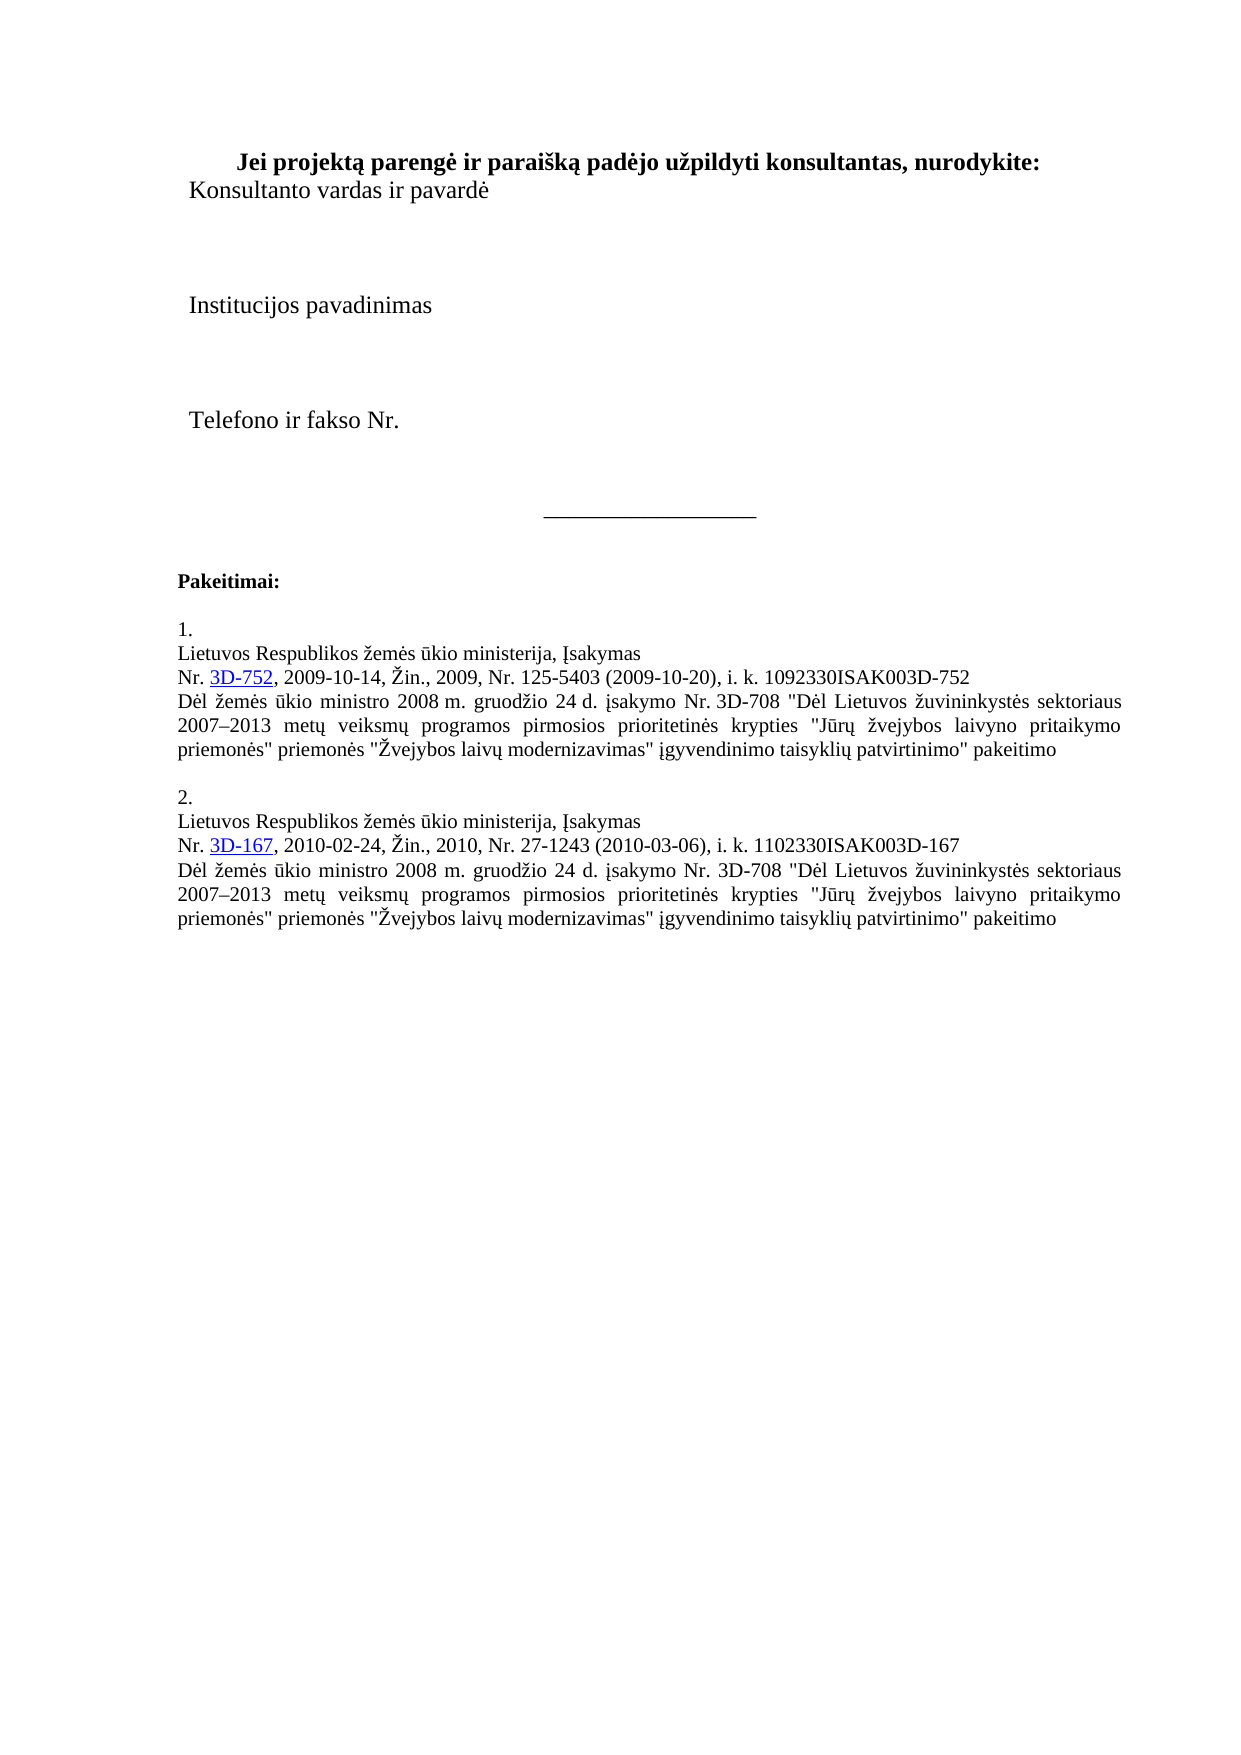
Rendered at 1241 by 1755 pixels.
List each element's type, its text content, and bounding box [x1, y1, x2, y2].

table_header Konsultanto vardas ir pavardė Institucijos pavadinimas Telefono ir fakso Nr. [177, 176, 1122, 463]
text Jei projektą parengė ir paraišką padėjo užpildyti konsultantas, nurodykite: [177, 147, 1122, 176]
text Nr. 3D-752, 2009-10-14, Žin., 2009, Nr. 125-5403 (2009-10-20), i. k. 1092330ISAK003D-752 [177, 665, 1122, 689]
text _________________ [177, 492, 1122, 521]
text Dėl žemės ūkio ministro 2008 m. gruodžio 24 d. įsakymo Nr. 3D-708 "Dėl Lietuvos žuvininkystės sektoriaus 2007–2013 metų veiksmų programos pirmosios prioritetinės krypties "Jūrų žvejybos laivyno pritaikymo priemonės" priemonės "Žvejybos laivų modernizavimas" įgyvendinimo taisyklių patvirtinimo" pakeitimo [177, 689, 1122, 761]
text Nr. 3D-167, 2010-02-24, Žin., 2010, Nr. 27-1243 (2010-03-06), i. k. 1102330ISAK003D-167 [177, 833, 1122, 857]
text Pakeitimai: [177, 569, 1122, 593]
text Lietuvos Respublikos žemės ūkio ministerija, Įsakymas [177, 809, 1122, 833]
text 2. [177, 785, 1122, 809]
text Dėl žemės ūkio ministro 2008 m. gruodžio 24 d. įsakymo Nr. 3D-708 "Dėl Lietuvos žuvininkystės sektoriaus 2007–2013 metų veiksmų programos pirmosios prioritetinės krypties "Jūrų žvejybos laivyno pritaikymo priemonės" priemonės "Žvejybos laivų modernizavimas" įgyvendinimo taisyklių patvirtinimo" pakeitimo [177, 857, 1122, 930]
text 1. [177, 617, 1122, 641]
text Lietuvos Respublikos žemės ūkio ministerija, Įsakymas [177, 641, 1122, 665]
